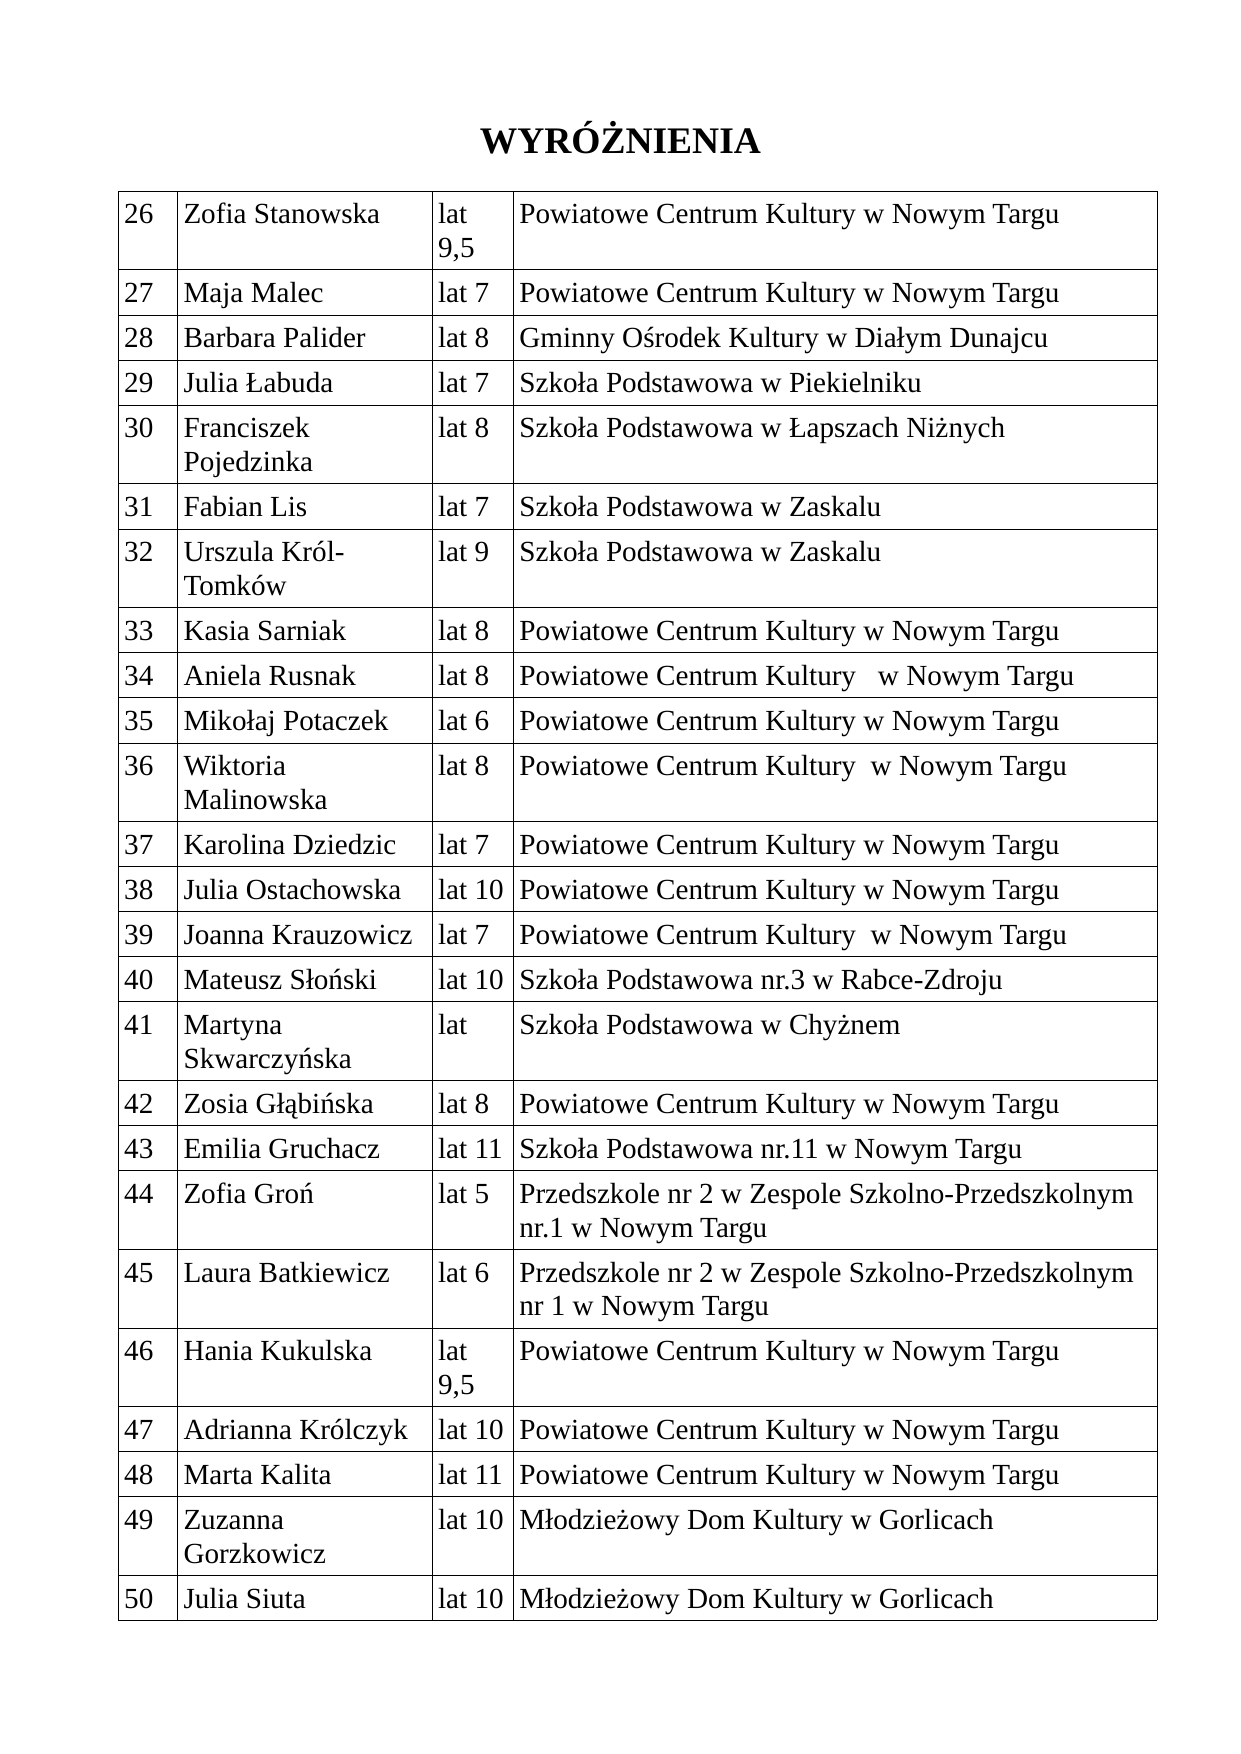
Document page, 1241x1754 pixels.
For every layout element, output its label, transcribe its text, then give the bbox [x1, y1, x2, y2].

table_cell Gminny Ośrodek Kultury w Diałym Dunajcu [514, 316, 1157, 359]
table_cell lat 10 [433, 867, 513, 911]
table_cell lat 8 [433, 653, 513, 697]
table_cell 47 [119, 1407, 177, 1451]
table_cell 27 [119, 270, 177, 314]
table_cell 49 [119, 1497, 177, 1575]
table_cell Powiatowe Centrum Kultury w Nowym Targu [514, 1407, 1157, 1451]
table_cell Przedszkole nr 2 w Zespole Szkolno-Przedszkolnym nr 1 w Nowym Targu [514, 1250, 1157, 1328]
table_cell lat 7 [433, 270, 513, 314]
table_cell Martyna Skwarczyńska [178, 1002, 432, 1080]
table_cell Młodzieżowy Dom Kultury w Gorlicach [514, 1576, 1157, 1620]
table_cell Szkoła Podstawowa nr.3 w Rabce-Zdroju [514, 957, 1157, 1001]
table_cell lat 9,5 [433, 1329, 513, 1406]
table_cell lat 6 [433, 1250, 513, 1328]
table_cell 45 [119, 1250, 177, 1328]
table_cell Julia Siuta [178, 1576, 432, 1620]
table_cell lat 9 [433, 530, 513, 607]
table_cell 46 [119, 1329, 177, 1406]
table_cell lat 7 [433, 822, 513, 866]
table_cell lat 7 [433, 484, 513, 528]
table_cell lat [433, 1002, 513, 1080]
table_cell lat 8 [433, 316, 513, 359]
table_cell lat 8 [433, 406, 513, 483]
table_cell 32 [119, 530, 177, 607]
table_cell 34 [119, 653, 177, 697]
table_cell Powiatowe Centrum Kultury w Nowym Targu [514, 912, 1157, 956]
table_cell lat 8 [433, 608, 513, 652]
table_cell Barbara Palider [178, 316, 432, 359]
table_cell 42 [119, 1081, 177, 1125]
table_cell Urszula Król-Tomków [178, 530, 432, 607]
table_cell lat 6 [433, 698, 513, 742]
table_cell 33 [119, 608, 177, 652]
table_cell Szkoła Podstawowa w Zaskalu [514, 484, 1157, 528]
table_cell Adrianna Królczyk [178, 1407, 432, 1451]
table_cell Aniela Rusnak [178, 653, 432, 697]
table_cell 29 [119, 361, 177, 405]
table_cell Zuzanna Gorzkowicz [178, 1497, 432, 1575]
table_cell Powiatowe Centrum Kultury w Nowym Targu [514, 270, 1157, 314]
table_cell lat 9,5 [433, 192, 513, 269]
table_cell 43 [119, 1126, 177, 1170]
table_cell Młodzieżowy Dom Kultury w Gorlicach [514, 1497, 1157, 1575]
table_cell Maja Malec [178, 270, 432, 314]
table_cell Joanna Krauzowicz [178, 912, 432, 956]
table_cell Szkoła Podstawowa w Chyżnem [514, 1002, 1157, 1080]
table_cell Powiatowe Centrum Kultury w Nowym Targu [514, 744, 1157, 821]
table_cell 37 [119, 822, 177, 866]
table_cell 35 [119, 698, 177, 742]
table_cell Mikołaj Potaczek [178, 698, 432, 742]
table_cell 50 [119, 1576, 177, 1620]
table_cell Julia Ostachowska [178, 867, 432, 911]
table_cell Laura Batkiewicz [178, 1250, 432, 1328]
table_cell lat 11 [433, 1452, 513, 1496]
table_cell Franciszek Pojedzinka [178, 406, 432, 483]
table_cell Mateusz Słoński [178, 957, 432, 1001]
table_cell lat 10 [433, 1407, 513, 1451]
table_cell lat 8 [433, 1081, 513, 1125]
table_cell Powiatowe Centrum Kultury w Nowym Targu [514, 608, 1157, 652]
table_cell 44 [119, 1171, 177, 1249]
table_cell Hania Kukulska [178, 1329, 432, 1406]
table_cell Szkoła Podstawowa nr.11 w Nowym Targu [514, 1126, 1157, 1170]
table_cell Szkoła Podstawowa w Piekielniku [514, 361, 1157, 405]
table_cell Zofia Groń [178, 1171, 432, 1249]
table_cell lat 7 [433, 912, 513, 956]
table_cell Kasia Sarniak [178, 608, 432, 652]
table_cell Marta Kalita [178, 1452, 432, 1496]
table_cell 26 [119, 192, 177, 269]
table_cell Powiatowe Centrum Kultury w Nowym Targu [514, 192, 1157, 269]
table_cell Szkoła Podstawowa w Zaskalu [514, 530, 1157, 607]
table_cell Emilia Gruchacz [178, 1126, 432, 1170]
table_cell Zosia Głąbińska [178, 1081, 432, 1125]
table_cell Karolina Dziedzic [178, 822, 432, 866]
table_cell lat 7 [433, 361, 513, 405]
table_cell lat 5 [433, 1171, 513, 1249]
table_cell Przedszkole nr 2 w Zespole Szkolno-Przedszkolnym nr.1 w Nowym Targu [514, 1171, 1157, 1249]
table_cell Powiatowe Centrum Kultury w Nowym Targu [514, 1452, 1157, 1496]
table_cell 40 [119, 957, 177, 1001]
table_cell Julia Łabuda [178, 361, 432, 405]
table_cell 39 [119, 912, 177, 956]
table_cell 48 [119, 1452, 177, 1496]
table_cell Powiatowe Centrum Kultury w Nowym Targu [514, 867, 1157, 911]
table_cell 38 [119, 867, 177, 911]
table_cell 30 [119, 406, 177, 483]
table_cell Wiktoria Malinowska [178, 744, 432, 821]
table_cell 31 [119, 484, 177, 528]
table_cell Fabian Lis [178, 484, 432, 528]
table_cell 28 [119, 316, 177, 359]
table_cell lat 8 [433, 744, 513, 821]
table_cell lat 11 [433, 1126, 513, 1170]
table_cell Zofia Stanowska [178, 192, 432, 269]
table_cell lat 10 [433, 1576, 513, 1620]
table_cell Powiatowe Centrum Kultury w Nowym Targu [514, 1081, 1157, 1125]
table_cell Powiatowe Centrum Kultury w Nowym Targu [514, 653, 1157, 697]
table_cell Szkoła Podstawowa w Łapszach Niżnych [514, 406, 1157, 483]
table_cell lat 10 [433, 957, 513, 1001]
table_cell 41 [119, 1002, 177, 1080]
table_cell Powiatowe Centrum Kultury w Nowym Targu [514, 1329, 1157, 1406]
table_cell lat 10 [433, 1497, 513, 1575]
table_cell Powiatowe Centrum Kultury w Nowym Targu [514, 822, 1157, 866]
table_cell 36 [119, 744, 177, 821]
table_cell Powiatowe Centrum Kultury w Nowym Targu [514, 698, 1157, 742]
